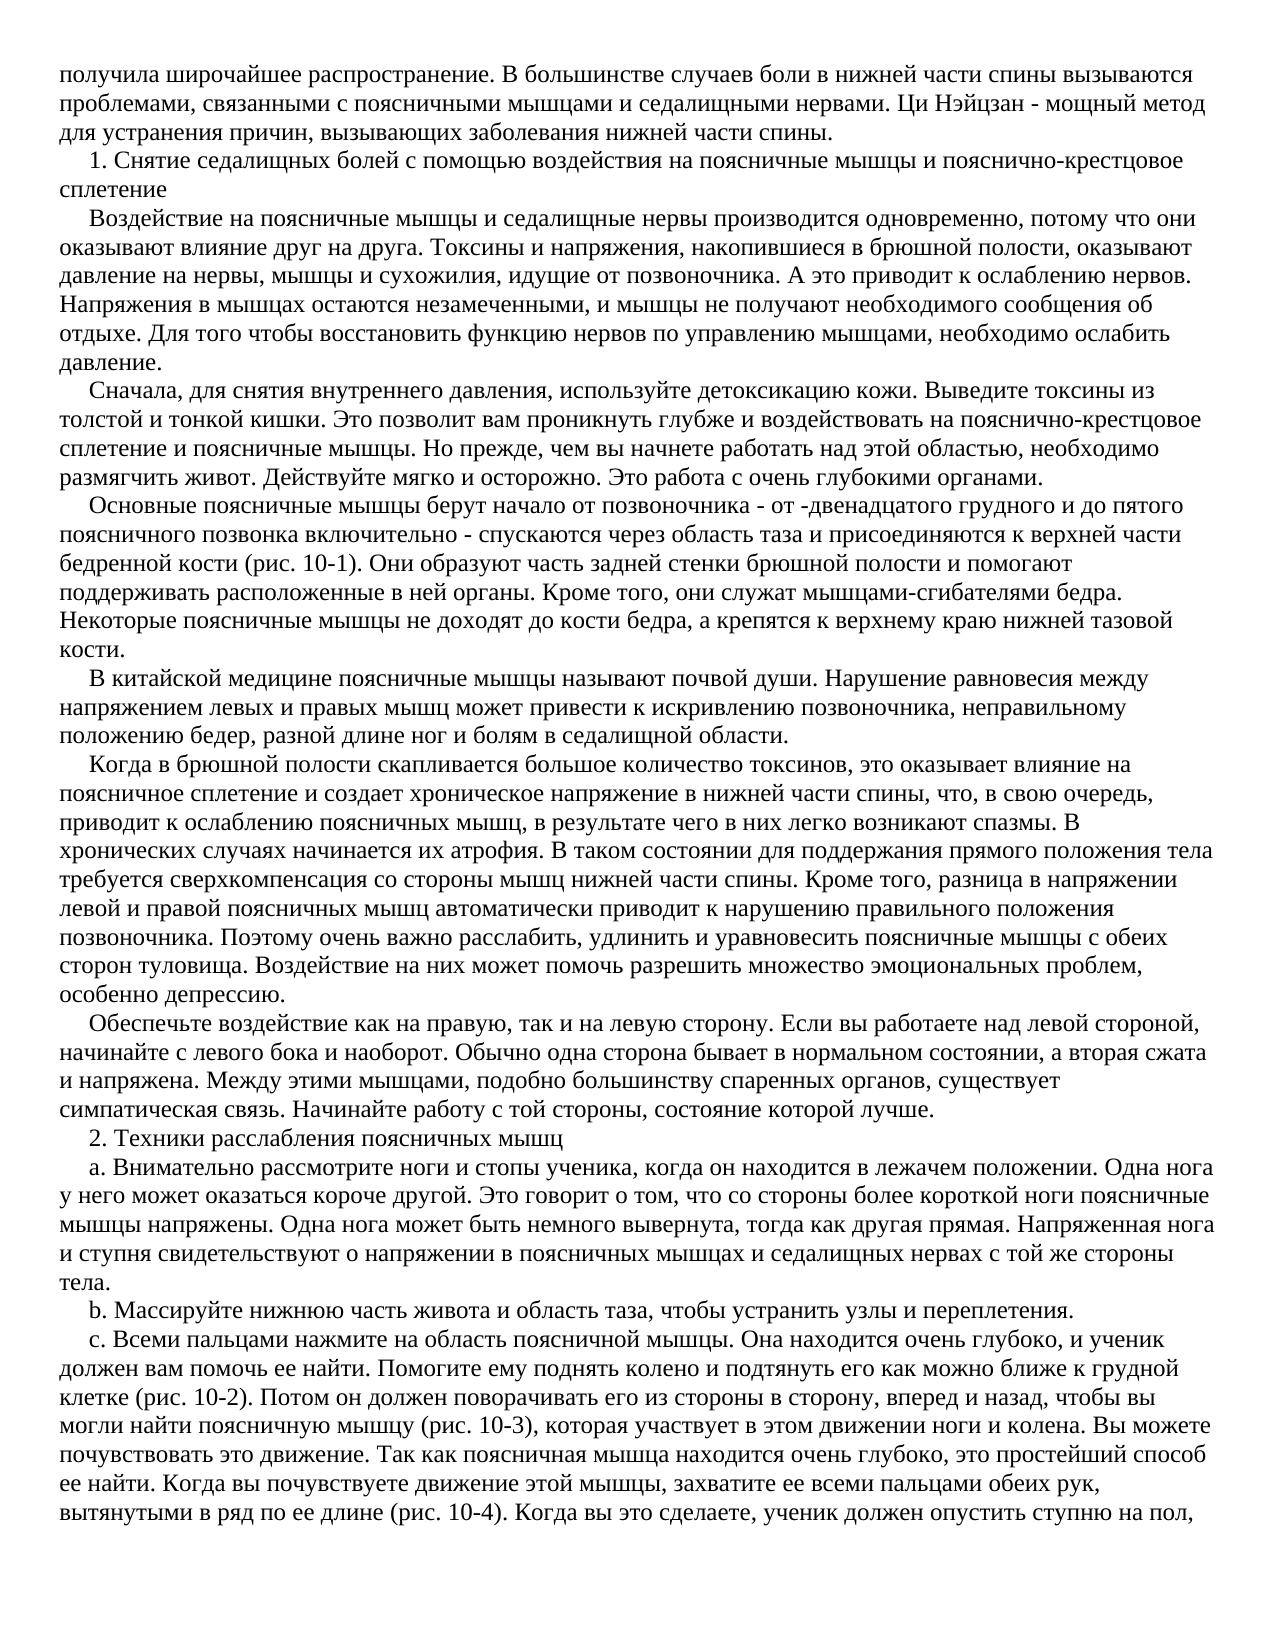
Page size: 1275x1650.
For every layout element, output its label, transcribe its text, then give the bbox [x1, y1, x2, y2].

text Воздействие на поясничные мышцы и седалищные нервы производится одновременно, потому что они оказывают влияние друг на друга. Токсины и напряжения, накопившиеся в брюшной полости, оказывают давление на нервы, мышцы и сухожилия, идущие от позвоночника. А это приводит к ослаблению нервов. Напряжения в мышцах остаются незамеченными, и мышцы не получают необходимого сообщения об отдыхе. Для того чтобы восстановить функцию нервов по управлению мышцами, необходимо ослабить давление. [59, 203, 1216, 375]
text 2. Техники расслабления поясничных мышц [59, 1123, 1216, 1152]
text Когда в брюшной полости скапливается большое количество токсинов, это оказывает влияние на поясничное сплетение и создает хроническое напряжение в нижней части спины, что, в свою очередь, приводит к ослаблению поясничных мышц, в результате чего в них легко возникают спазмы. В хронических случаях начинается их атрофия. В таком состоянии для поддержания прямого положения тела требуется сверхкомпенсация со стороны мышц нижней части спины. Кроме того, разница в напряжении левой и правой поясничных мышц автоматически приводит к нарушению правильного положения позвоночника. Поэтому очень важно расслабить, удлинить и уравновесить поясничные мышцы с обеих сторон туловища. Воздействие на них может помочь разрешить множество эмоциональных проблем, особенно депрессию. [59, 749, 1216, 1008]
text В китайской медицине поясничные мышцы называют почвой души. Нарушение равновесия между напряжением левых и правых мышц может привести к искривлению позвоночника, неправильному положению бедер, разной длине ног и болям в седалищной области. [59, 663, 1216, 749]
text 1. Снятие седалищных болей с помощью воздействия на поясничные мышцы и пояснично-крестцовое сплетение [59, 145, 1216, 203]
text c. Всеми пальцами нажмите на область поясничной мышцы. Она находится очень глубоко, и ученик должен вам помочь ее найти. Помогите ему поднять колено и подтянуть его как можно ближе к грудной клетке (рис. 10-2). Потом он должен поворачивать его из стороны в сторону, вперед и назад, чтобы вы могли найти поясничную мышцу (рис. 10-3), которая участвует в этом движении ноги и колена. Вы можете почувствовать это движение. Так как поясничная мышца находится очень глубоко, это простейший способ ее найти. Когда вы почувствуете движение этой мышцы, захватите ее всеми пальцами обеих рук, вытянутыми в ряд по ее длине (рис. 10-4). Когда вы это сделаете, ученик должен опустить ступню на пол, [59, 1324, 1216, 1525]
text b. Массируйте нижнюю часть живота и область таза, чтобы устранить узлы и переплетения. [59, 1295, 1216, 1324]
text Обеспечьте воздействие как на правую, так и на левую сторону. Если вы работаете над левой стороной, начинайте с левого бока и наоборот. Обычно одна сторона бывает в нормальном состоянии, а вторая сжата и напряжена. Между этими мышцами, подобно большинству спаренных органов, существует симпатическая связь. Начинайте работу с той стороны, состояние которой лучше. [59, 1008, 1216, 1123]
text получила широчайшее распространение. В большинстве случаев боли в нижней части спины вызываются проблемами, связанными с поясничными мышцами и седалищными нервами. Ци Нэйцзан - мощный метод для устранения причин, вызывающих заболевания нижней части спины. [59, 59, 1216, 145]
text а. Внимательно рассмотрите ноги и стопы ученика, когда он находится в лежачем положении. Одна нога у него может оказаться короче другой. Это говорит о том, что со стороны более короткой ноги поясничные мышцы напряжены. Одна нога может быть немного вывернута, тогда как другая прямая. Напряженная нога и ступня свидетельствуют о напряжении в поясничных мышцах и седалищных нервах с той же стороны тела. [59, 1152, 1216, 1295]
text Основные поясничные мышцы берут начало от позвоночника - от -двенадцатого грудного и до пятого поясничного позвонка включительно - спускаются через область таза и присоединяются к верхней части бедренной кости (рис. 10-1). Они образуют часть задней стенки брюшной полости и помогают поддерживать расположенные в ней органы. Кроме того, они служат мышцами-сгибателями бедра. Некоторые поясничные мышцы не доходят до кости бедра, а крепятся к верхнему краю нижней тазовой кости. [59, 490, 1216, 663]
text Сначала, для снятия внутреннего давления, используйте детоксикацию кожи. Выведите токсины из толстой и тонкой кишки. Это позволит вам проникнуть глубже и воздействовать на пояснично-крестцовое сплетение и поясничные мышцы. Но прежде, чем вы начнете работать над этой областью, необходимо размягчить живот. Действуйте мягко и осторожно. Это работа с очень глубокими органами. [59, 375, 1216, 490]
